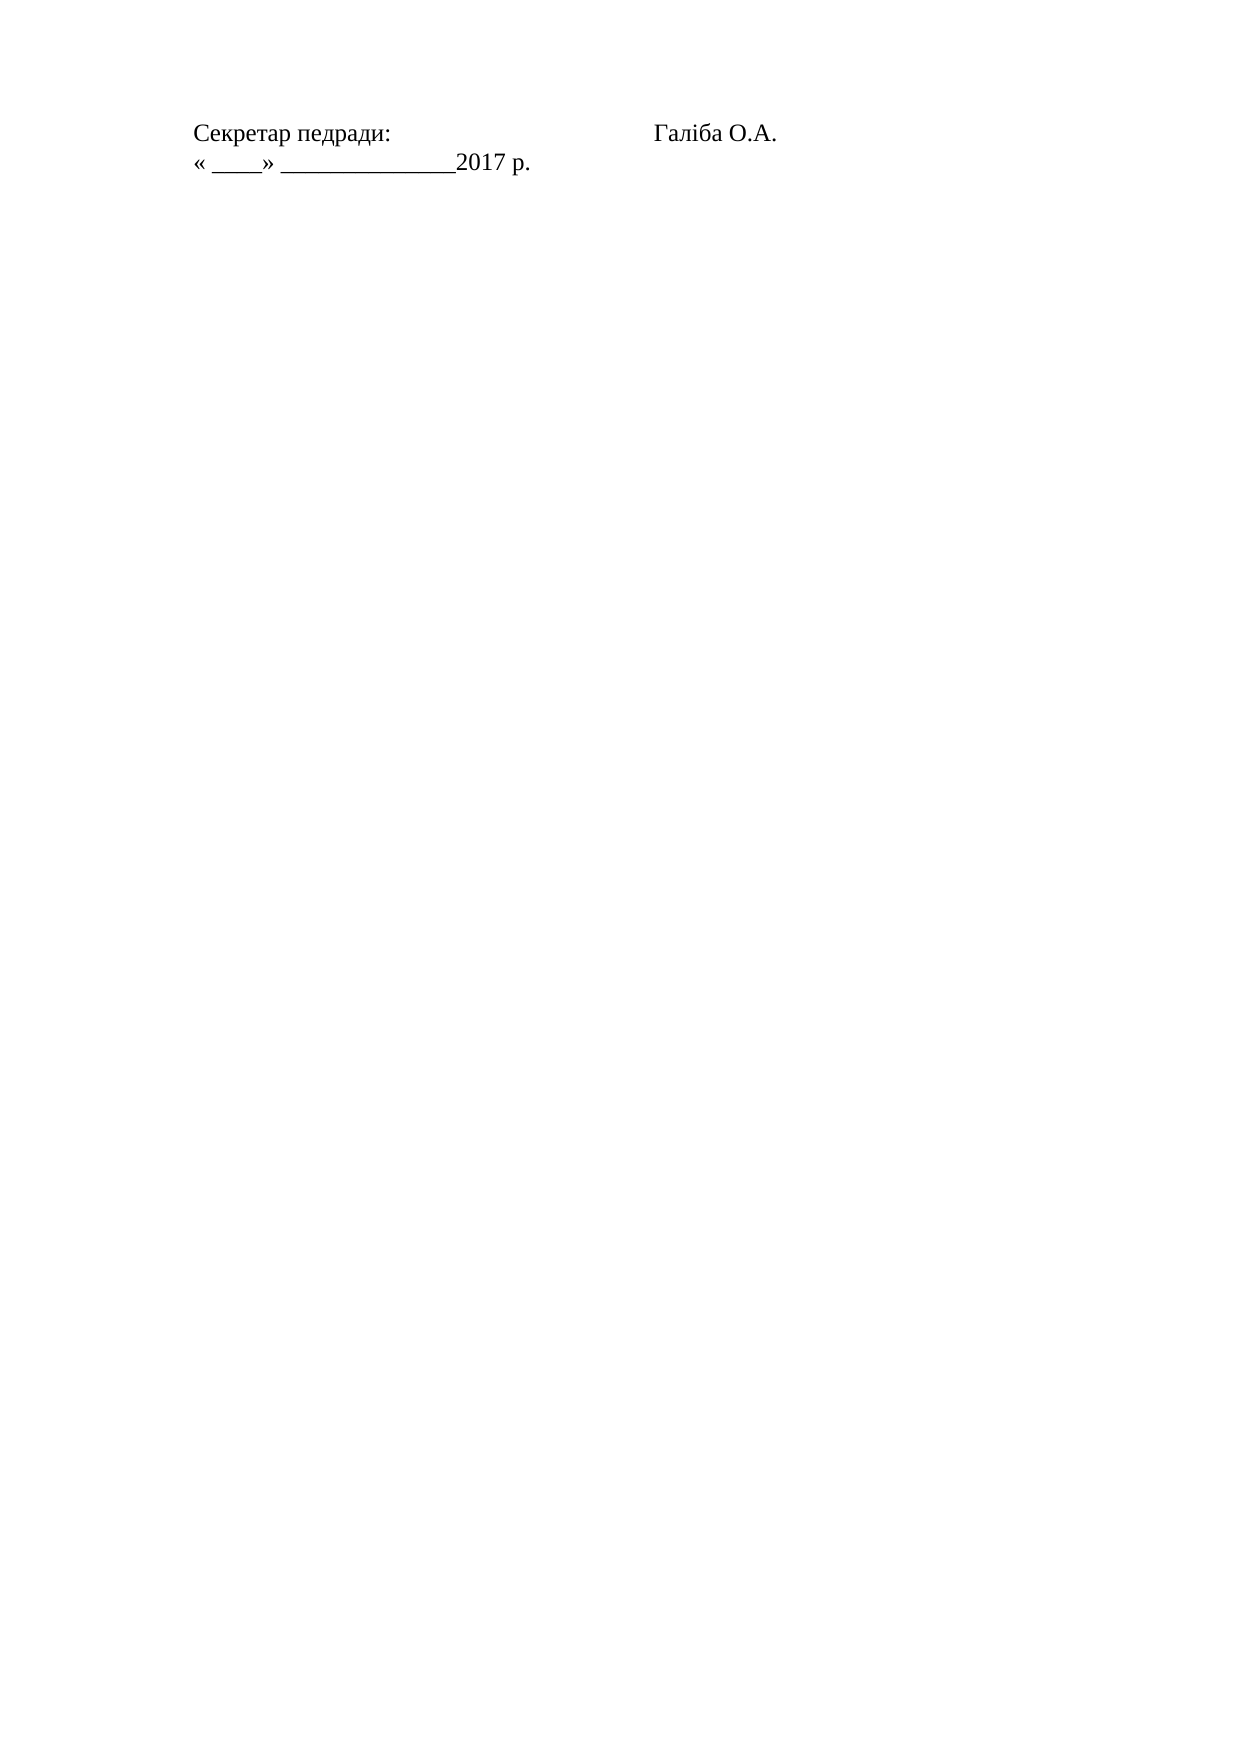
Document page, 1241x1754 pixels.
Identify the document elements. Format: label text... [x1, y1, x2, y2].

text « ____» ______________2017 р. [193, 147, 1122, 176]
text Секретар педради: Галіба О.А. [193, 118, 1122, 147]
